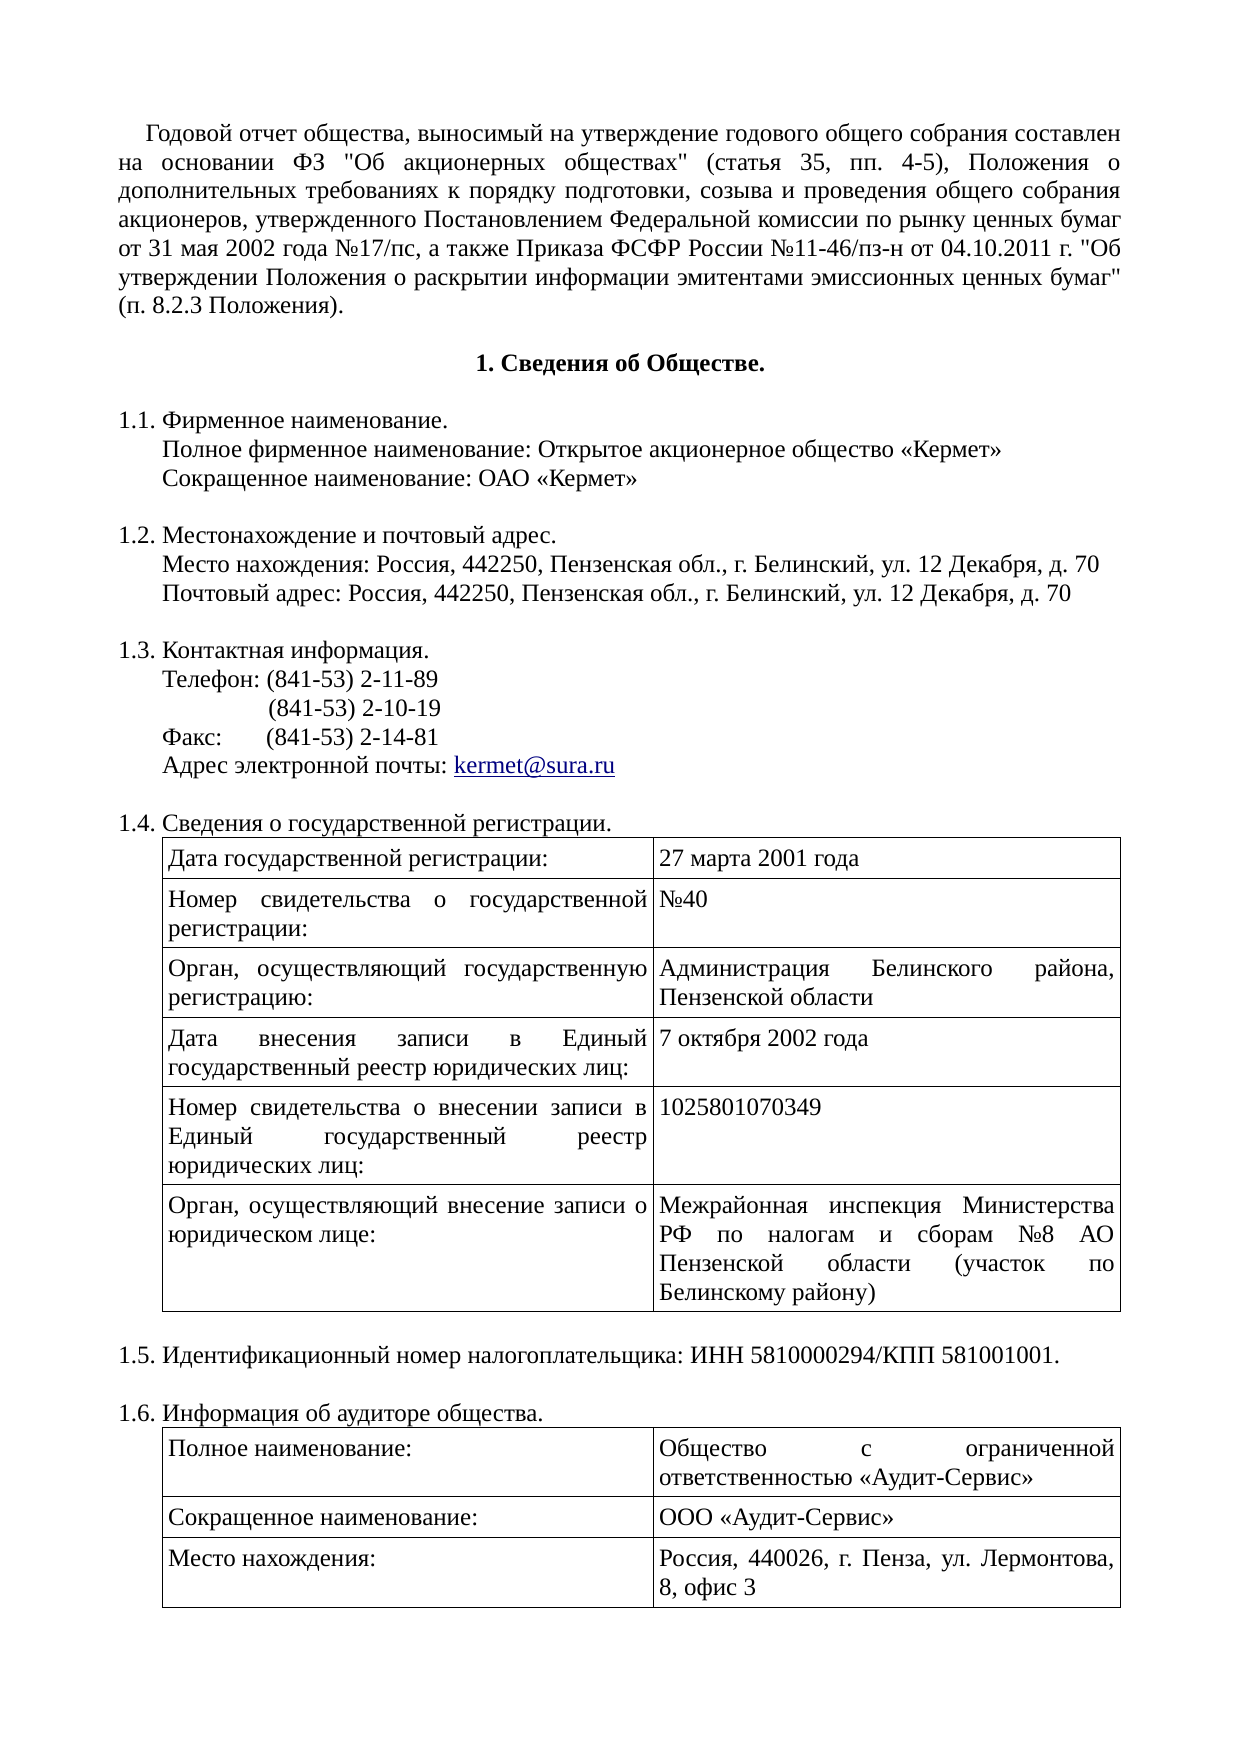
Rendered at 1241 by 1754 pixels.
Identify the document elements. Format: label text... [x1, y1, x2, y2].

text 1.2. Местонахождение и почтовый адрес. [118, 521, 1122, 549]
table_header 27 марта 2001 года [654, 838, 1120, 878]
text Место нахождения: Россия, 442250, Пензенская обл., г. Белинский, ул. 12 Декабря, д. 70 [118, 549, 1122, 578]
text 1.6. Информация об аудиторе общества. [118, 1398, 1122, 1427]
text 1.3. Контактная информация. [118, 636, 1122, 664]
table_cell ООО «Аудит-Сервис» [654, 1497, 1120, 1537]
text Годовой отчет общества, выносимый на утверждение годового общего собрания составлен на основании ФЗ "Об акционерных обществах" (статья 35, пп. 4-5), Положения о дополнительных требованиях к порядку подготовки, созыва и проведения общего собрания акционеров, утвержденного Постановлением Федеральной комиссии по рынку ценных бумаг от 31 мая 2002 года №17/пс, а также Приказа ФСФР России №11-46/пз-н от 04.10.2011 г. "Об утверждении Положения о раскрытии информации эмитентами эмиссионных ценных бумаг" (п. 8.2.3 Положения). [118, 118, 1122, 319]
table_cell Сокращенное наименование: [163, 1497, 653, 1537]
table_cell Номер свидетельства о государственной регистрации: [163, 879, 653, 947]
table_header Общество с ограниченной ответственностью «Аудит-Сервис» [654, 1428, 1120, 1496]
text Полное фирменное наименование: Открытое акционерное общество «Кермет» [118, 434, 1122, 463]
table_cell №40 [654, 879, 1120, 947]
text 1.5. Идентификационный номер налогоплательщика: ИНН 5810000294/КПП 581001001. [118, 1341, 1122, 1369]
table_cell Номер свидетельства о внесении записи в Единый государственный реестр юридических лиц: [163, 1087, 653, 1184]
table_cell Место нахождения: [163, 1538, 653, 1606]
table_cell Межрайонная инспекция Министерства РФ по налогам и сборам №8 АО Пензенской области (участок по Белинскому району) [654, 1185, 1120, 1311]
text Почтовый адрес: Россия, 442250, Пензенская обл., г. Белинский, ул. 12 Декабря, д. 70 [118, 578, 1122, 607]
text 1.1. Фирменное наименование. [118, 406, 1122, 434]
table_cell 1025801070349 [654, 1087, 1120, 1184]
text 1.4. Сведения о государственной регистрации. [118, 808, 1122, 837]
table_cell Администрация Белинского района, Пензенской области [654, 948, 1120, 1017]
text Факс: (841-53) 2-14-81 [118, 722, 1122, 751]
text (841-53) 2-10-19 [118, 693, 1122, 722]
table_header Полное наименование: [163, 1428, 653, 1496]
table_cell Россия, 440026, г. Пенза, ул. Лермонтова, 8, офис 3 [654, 1538, 1120, 1606]
table_cell Орган, осуществляющий внесение записи о юридическом лице: [163, 1185, 653, 1311]
table_cell 7 октября 2002 года [654, 1018, 1120, 1086]
text 1. Сведения об Обществе. [118, 348, 1122, 377]
text Адрес электронной почты: kermet@sura.ru [118, 751, 1122, 779]
text Телефон: (841-53) 2-11-89 [118, 664, 1122, 693]
table_cell Орган, осуществляющий государственную регистрацию: [163, 948, 653, 1017]
table_cell Дата внесения записи в Единый государственный реестр юридических лиц: [163, 1018, 653, 1086]
text Сокращенное наименование: ОАО «Кермет» [118, 463, 1122, 492]
table_header Дата государственной регистрации: [163, 838, 653, 878]
